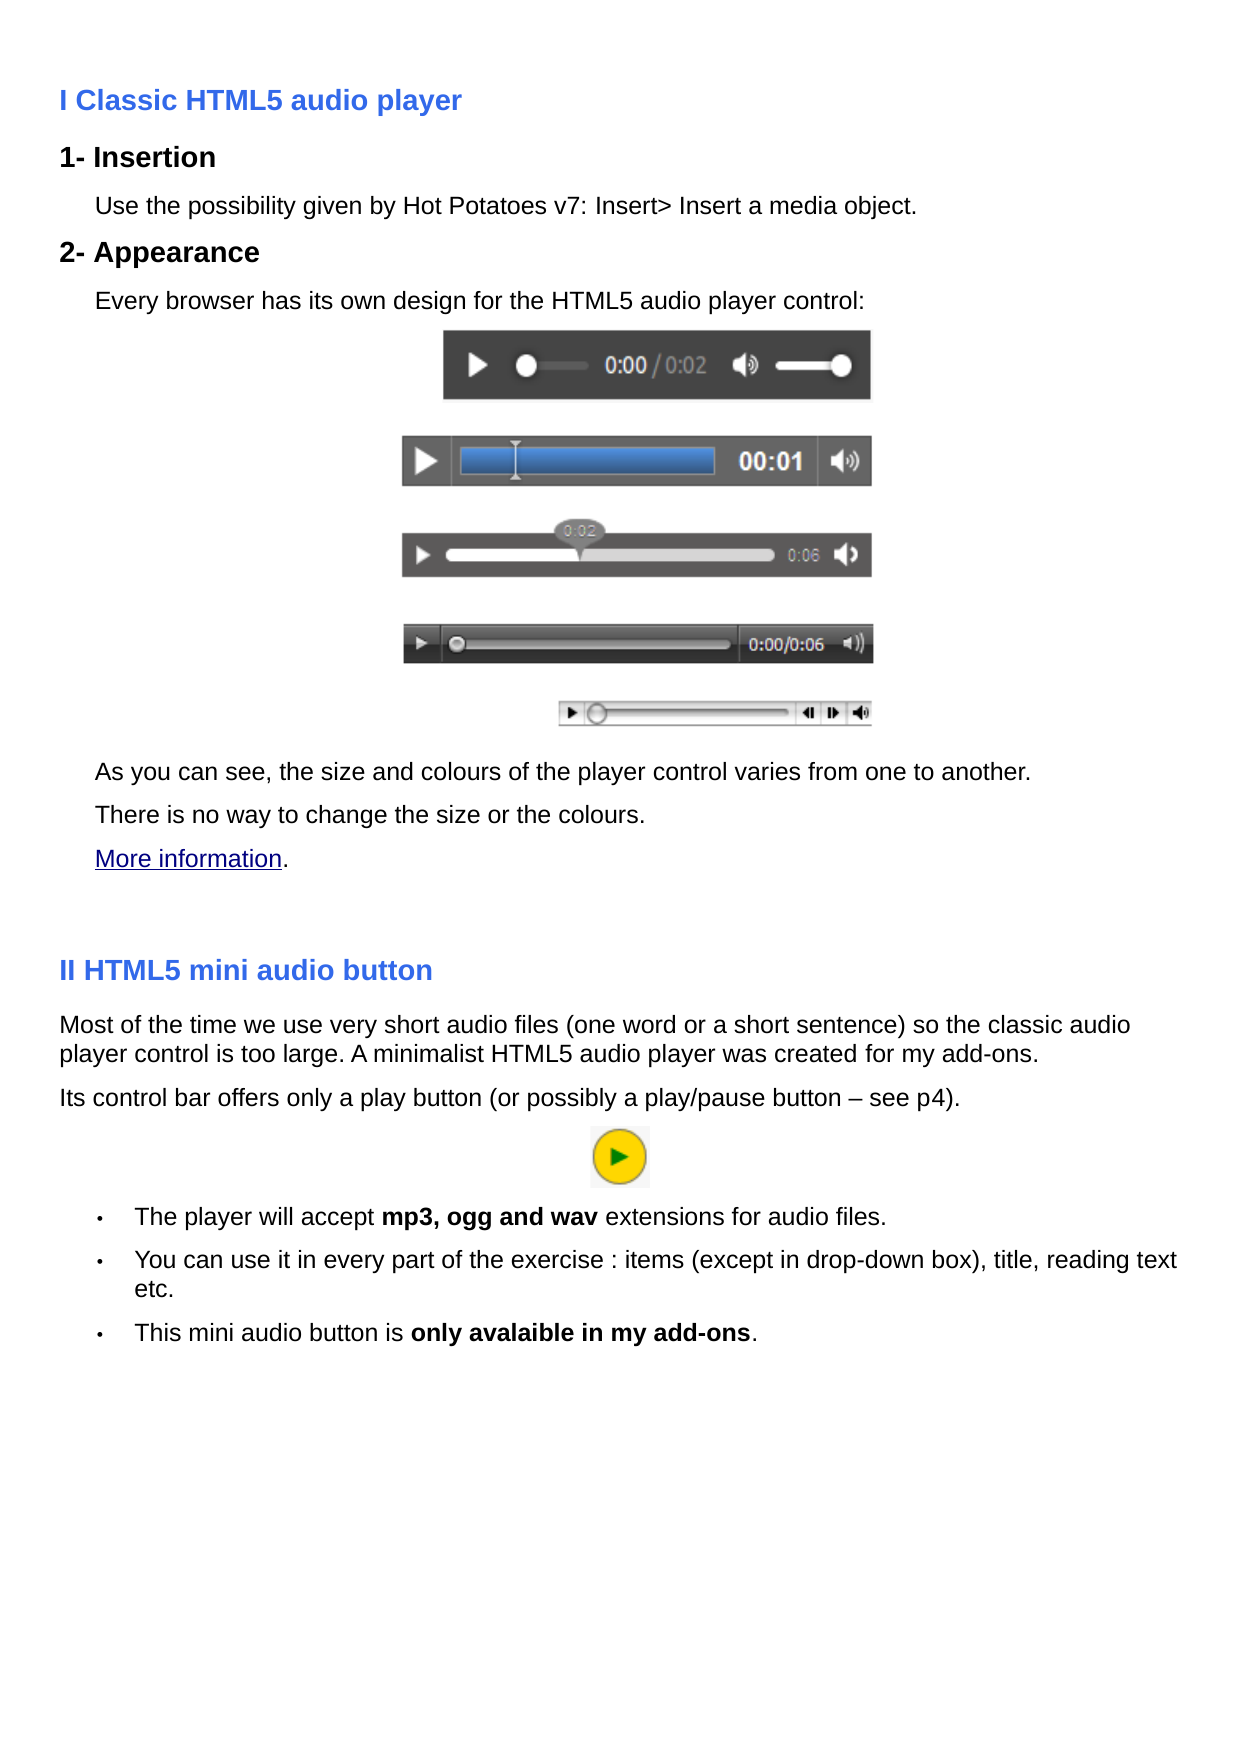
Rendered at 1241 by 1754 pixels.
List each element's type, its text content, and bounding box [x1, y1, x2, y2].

subtitle 1- Insertion [59, 140, 1181, 173]
list You can use it in every part of the exercise : items (except in drop-down box), title, reading text etc. [97, 1246, 1181, 1303]
picture [393, 423, 883, 742]
list This mini audio button is only avalaible in my add-ons. [97, 1318, 1181, 1347]
subtitle 2- Appearance [59, 235, 1181, 268]
subtitle I Classic HTML5 audio player [59, 83, 1181, 116]
subtitle II HTML5 mini audio button [59, 953, 1181, 987]
text More information. [94, 844, 1181, 872]
picture [590, 1126, 650, 1188]
text Use the possibility given by Hot Potatoes v7: Insert> Insert a media object. [94, 191, 1181, 220]
text Every browser has its own design for the HTML5 audio player control: [94, 286, 1181, 315]
text As you can see, the size and colours of the player control varies from one to another. [94, 757, 1181, 785]
list The player will accept mp3, ogg and wav extensions for audio files. [97, 1202, 1181, 1231]
picture [442, 329, 874, 403]
text There is no way to change the size or the colours. [94, 800, 1181, 829]
text Most of the time we use very short audio files (one word or a short sentence) so the classic audio player control is too large. A minimalist HTML5 audio player was created for my add-ons. [59, 1010, 1181, 1068]
text Its control bar offers only a play button (or possibly a play/pause button – see p4). [59, 1083, 1181, 1111]
